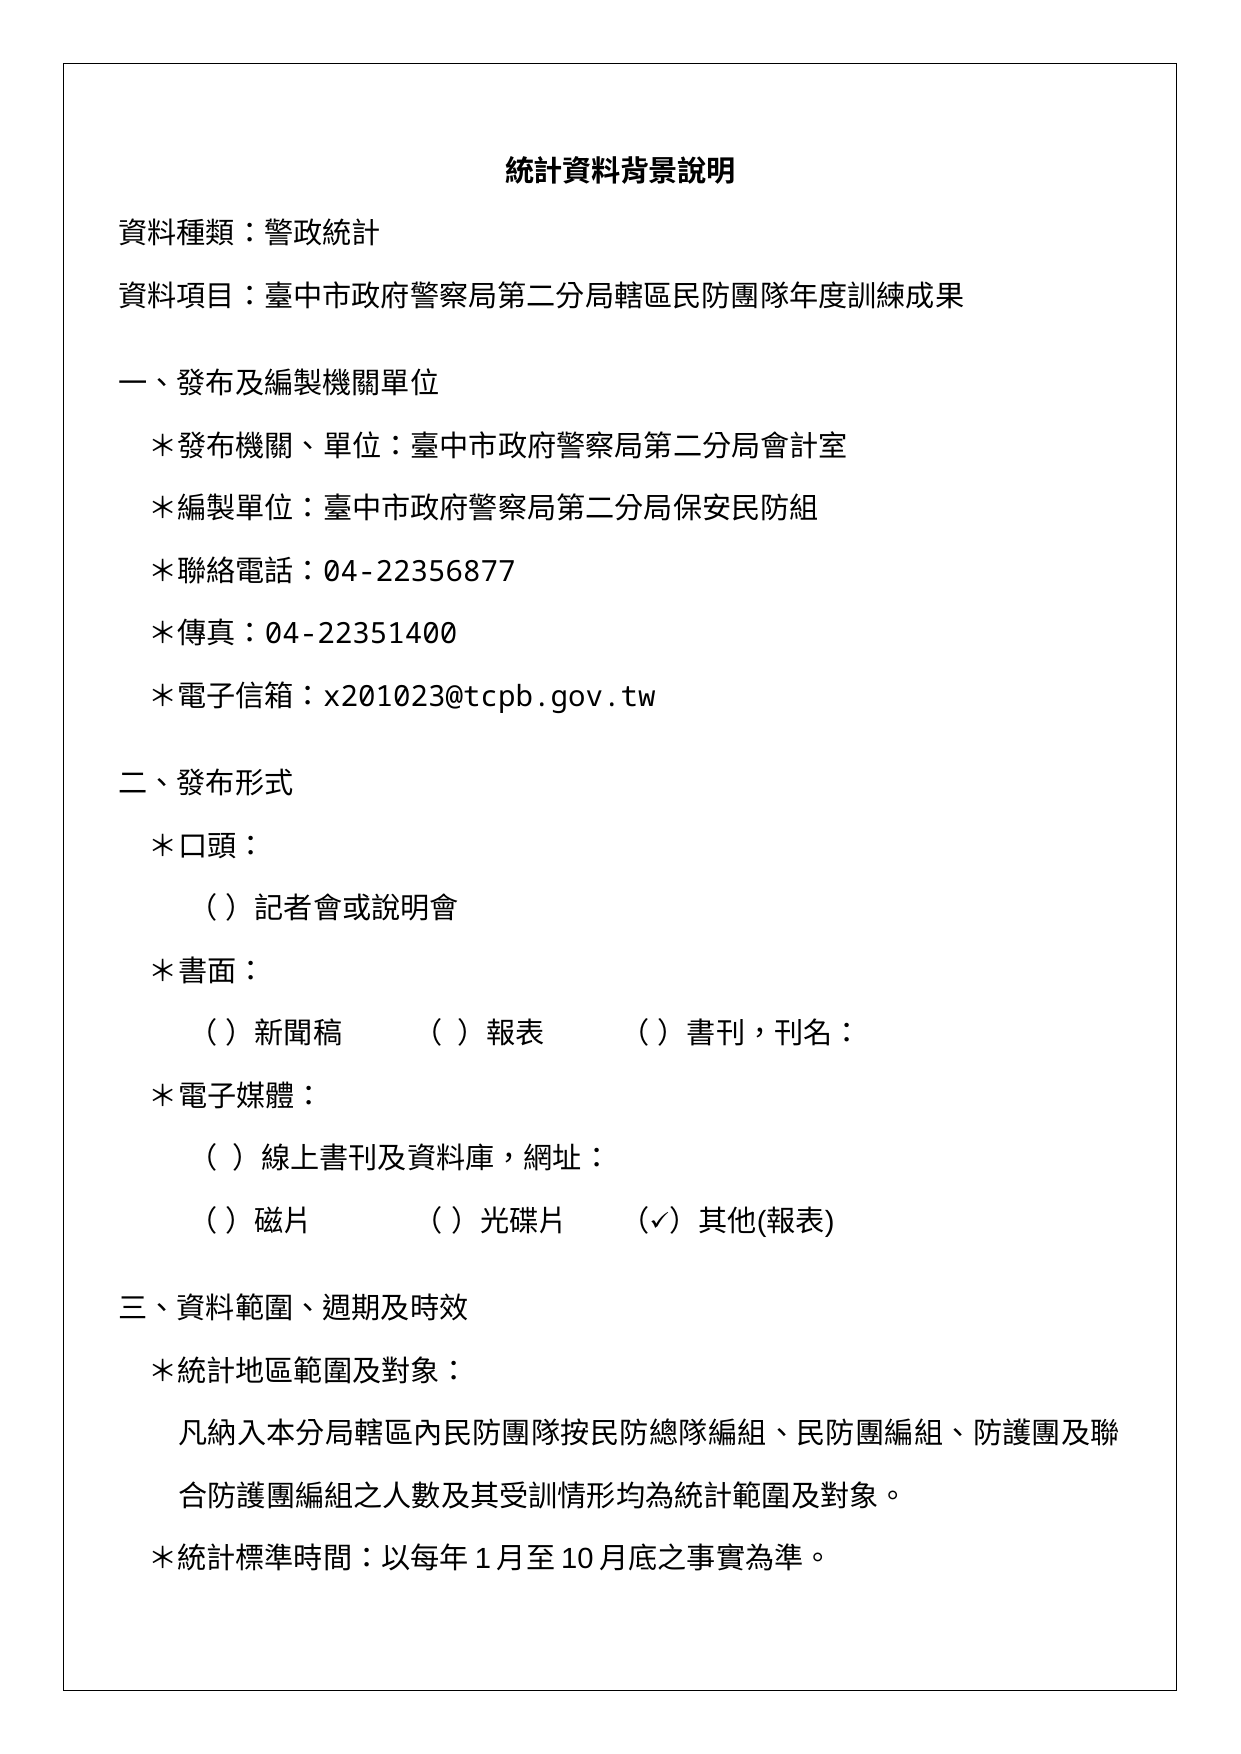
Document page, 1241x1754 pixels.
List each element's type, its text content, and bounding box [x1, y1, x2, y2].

text ＊編製單位：臺中市政府警察局第二分局保安民防組 [148, 464, 1122, 527]
text ＊統計標準時間：以每年1月至10月底之事實為準。 [148, 1514, 1122, 1577]
text 二、發布形式 [118, 739, 1122, 802]
text 資料種類：警政統計 [118, 189, 1122, 252]
text ＊傳真：04-22351400 [148, 589, 1122, 652]
text （ ）線上書刊及資料庫，網址： [188, 1114, 1156, 1177]
text ＊聯絡電話：04-22356877 [148, 527, 1122, 589]
text （ ）新聞稿 （ ）報表 （ ）書刊，刊名： [188, 989, 1156, 1052]
text 三、資料範圍、週期及時效 [118, 1264, 1122, 1327]
text ＊統計地區範圍及對象： [148, 1327, 1122, 1389]
text ＊口頭： [149, 802, 1122, 864]
text （ ）記者會或說明會 [188, 864, 1156, 927]
text ＊發布機關、單位：臺中市政府警察局第二分局會計室 [148, 402, 1122, 464]
text ＊書面： [149, 927, 1122, 989]
text ＊電子信箱：x201023@tcpb.gov.tw [148, 652, 1122, 714]
text ＊電子媒體： [149, 1052, 1122, 1114]
text 資料項目：臺中市政府警察局第二分局轄區民防團隊年度訓練成果 [118, 252, 1122, 314]
text 凡納入本分局轄區內民防團隊按民防總隊編組、民防團編組、防護團及聯合防護團編組之人數及其受訓情形均為統計範圍及對象。 [178, 1389, 1122, 1514]
text 統計資料背景說明 [118, 127, 1122, 189]
text （ ）磁片 （ ）光碟片 （）其他(報表) [188, 1177, 1156, 1239]
text 一、發布及編製機關單位 [118, 339, 1122, 402]
